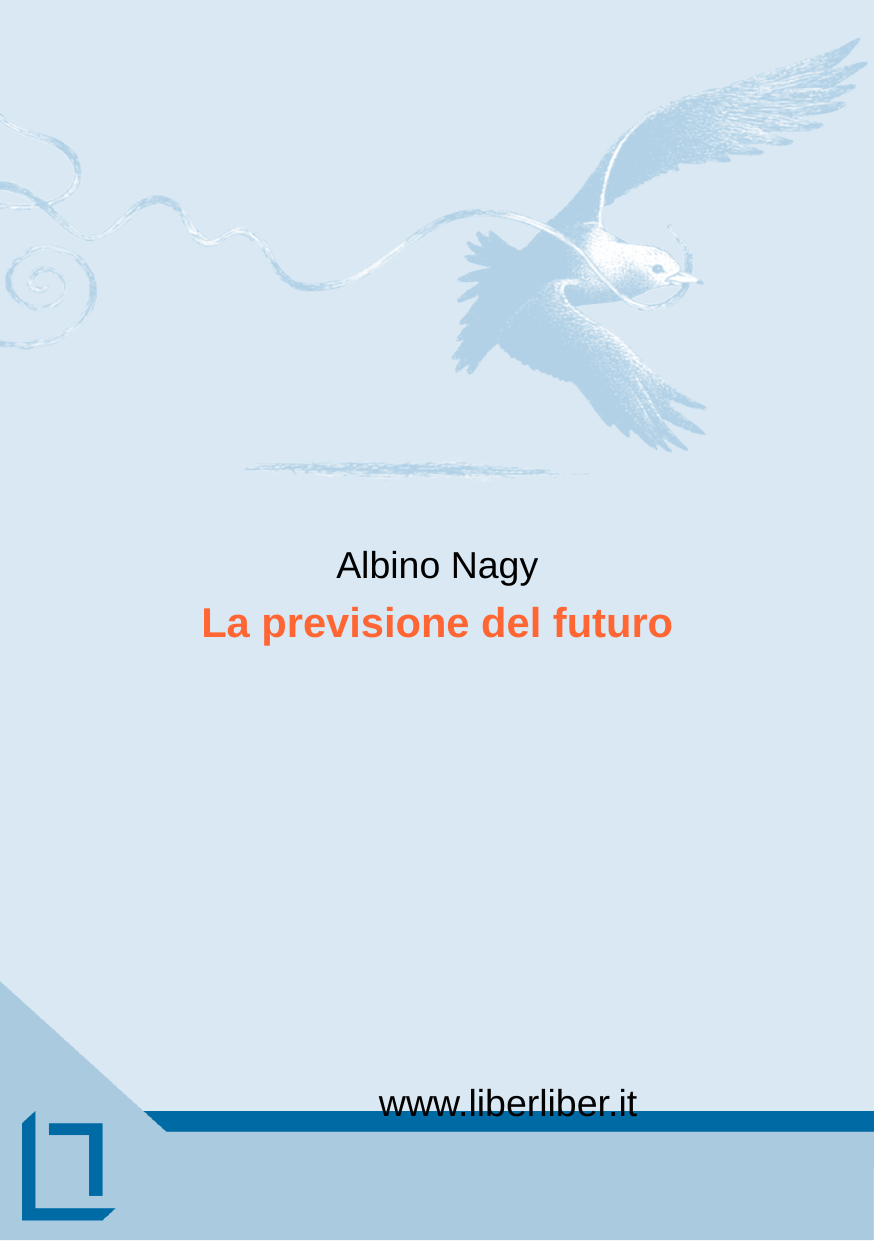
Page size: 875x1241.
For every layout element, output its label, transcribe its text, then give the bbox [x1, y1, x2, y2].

text www.liberliber.it [331, 1081, 685, 1124]
picture [0, 0, 874, 1241]
text Albino Nagy [94, 543, 779, 586]
text La previsione del futuro [94, 598, 779, 646]
